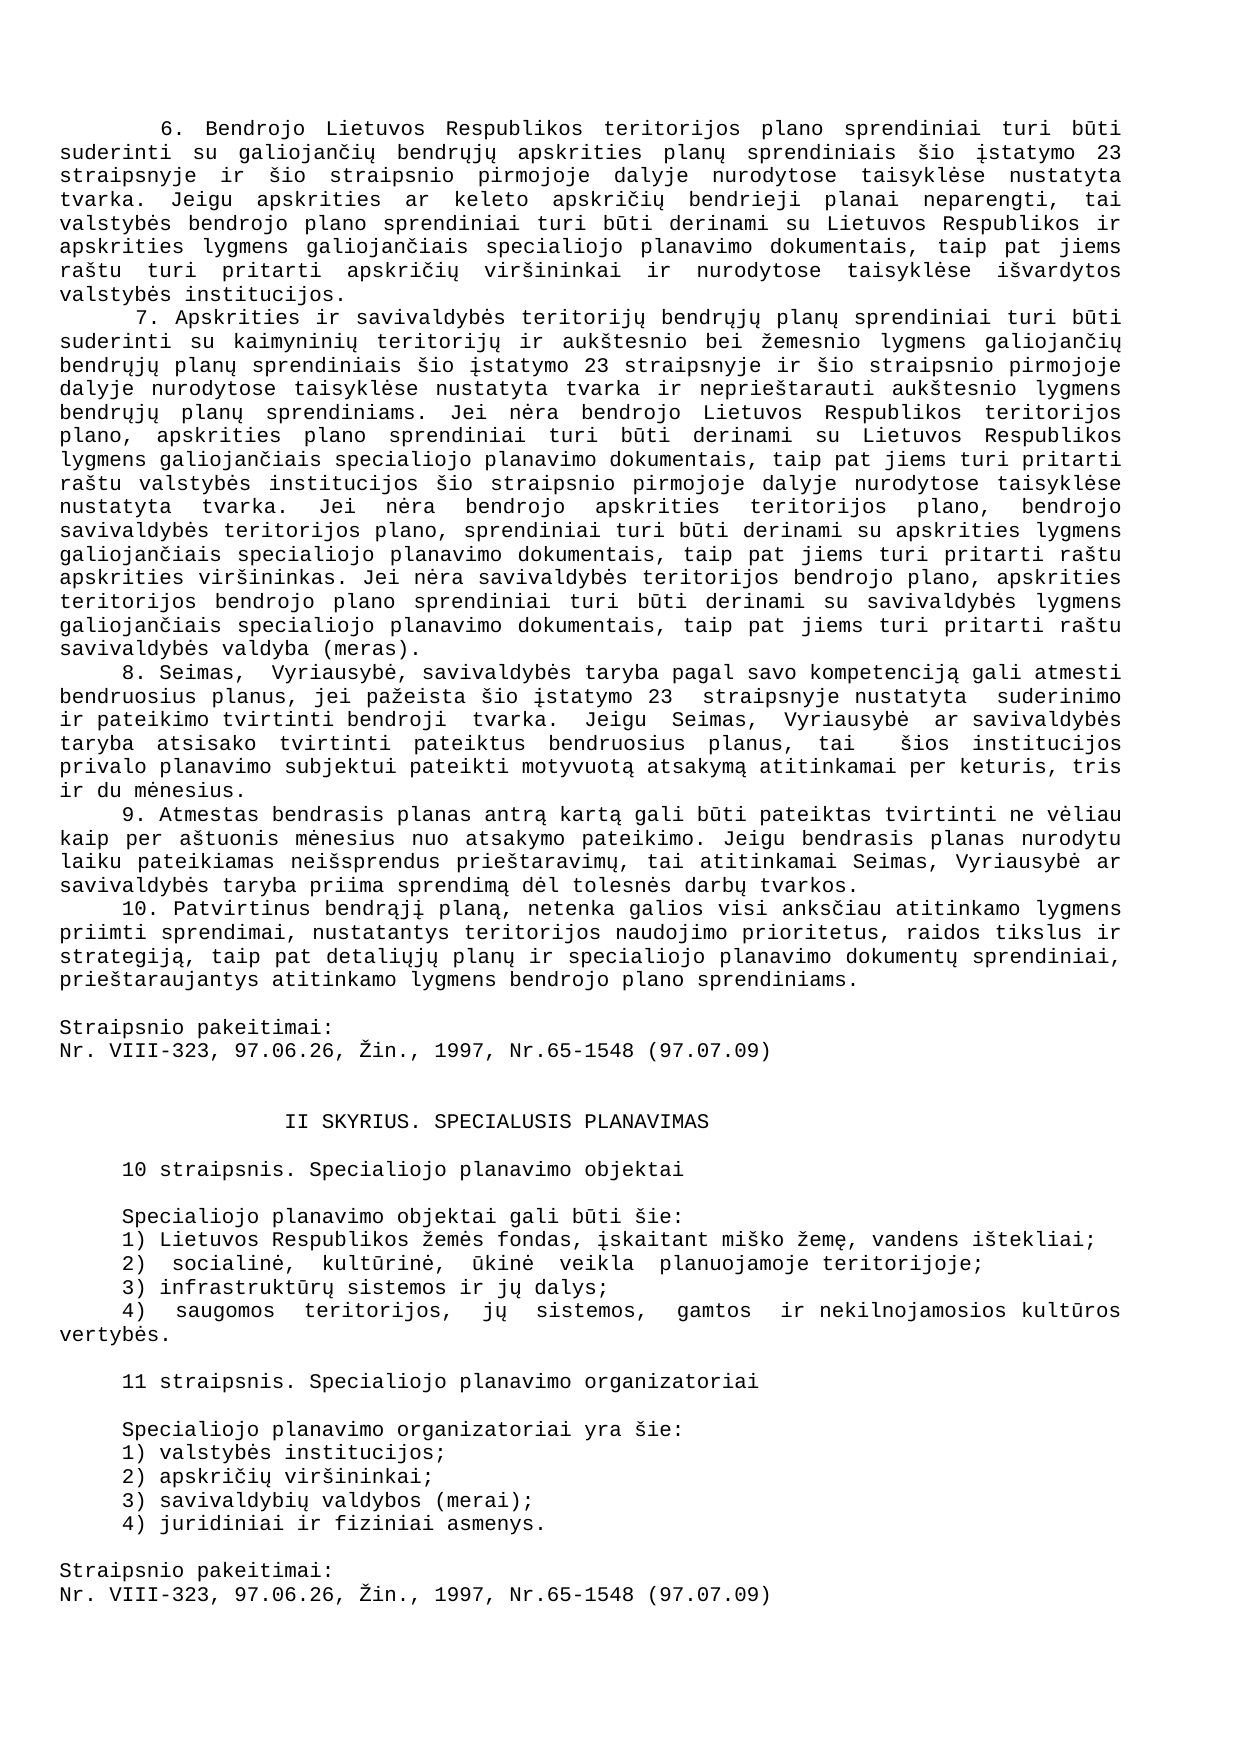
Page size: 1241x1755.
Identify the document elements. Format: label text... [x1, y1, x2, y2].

text 2) socialinė, kultūrinė, ūkinė veikla planuojamoje teritorijoje; [59, 1253, 1122, 1277]
text Specialiojo planavimo organizatoriai yra šie: [59, 1419, 1122, 1442]
text Straipsnio pakeitimai: [59, 1561, 1122, 1584]
text 10 straipsnis. Specialiojo planavimo objektai [59, 1158, 1122, 1182]
text 2) apskričių viršininkai; [59, 1466, 1122, 1489]
text II SKYRIUS. SPECIALUSIS PLANAVIMAS [59, 1111, 1122, 1135]
text 11 straipsnis. Specialiojo planavimo organizatoriai [59, 1371, 1122, 1395]
text 9. Atmestas bendrasis planas antrą kartą gali būti pateiktas tvirtinti ne vėliau kaip per aštuonis mėnesius nuo atsakymo pateikimo. Jeigu bendrasis planas nurodytu laiku pateikiamas neišsprendus prieštaravimų, tai atitinkamai Seimas, Vyriausybė ar savivaldybės taryba priima sprendimą dėl tolesnės darbų tvarkos. [59, 804, 1122, 898]
text 1) valstybės institucijos; [59, 1442, 1122, 1466]
text 7. Apskrities ir savivaldybės teritorijų bendrųjų planų sprendiniai turi būti suderinti su kaimyninių teritorijų ir aukštesnio bei žemesnio lygmens galiojančių bendrųjų planų sprendiniais šio įstatymo 23 straipsnyje ir šio straipsnio pirmojoje dalyje nurodytose taisyklėse nustatyta tvarka ir neprieštarauti aukštesnio lygmens bendrųjų planų sprendiniams. Jei nėra bendrojo Lietuvos Respublikos teritorijos plano, apskrities plano sprendiniai turi būti derinami su Lietuvos Respublikos lygmens galiojančiais specialiojo planavimo dokumentais, taip pat jiems turi pritarti raštu valstybės institucijos šio straipsnio pirmojoje dalyje nurodytose taisyklėse nustatyta tvarka. Jei nėra bendrojo apskrities teritorijos plano, bendrojo savivaldybės teritorijos plano, sprendiniai turi būti derinami su apskrities lygmens galiojančiais specialiojo planavimo dokumentais, taip pat jiems turi pritarti raštu apskrities viršininkas. Jei nėra savivaldybės teritorijos bendrojo plano, apskrities teritorijos bendrojo plano sprendiniai turi būti derinami su savivaldybės lygmens galiojančiais specialiojo planavimo dokumentais, taip pat jiems turi pritarti raštu savivaldybės valdyba (meras). [59, 307, 1122, 662]
text 3) savivaldybių valdybos (merai); [59, 1489, 1122, 1513]
text 10. Patvirtinus bendrąjį planą, netenka galios visi anksčiau atitinkamo lygmens priimti sprendimai, nustatantys teritorijos naudojimo prioritetus, raidos tikslus ir strategiją, taip pat detaliųjų planų ir specialiojo planavimo dokumentų sprendiniai, prieštaraujantys atitinkamo lygmens bendrojo plano sprendiniams. [59, 898, 1122, 993]
text 3) infrastruktūrų sistemos ir jų dalys; [59, 1277, 1122, 1300]
text 1) Lietuvos Respublikos žemės fondas, įskaitant miško žemę, vandens ištekliai; [59, 1229, 1122, 1253]
text 6. Bendrojo Lietuvos Respublikos teritorijos plano sprendiniai turi būti suderinti su galiojančių bendrųjų apskrities planų sprendiniais šio įstatymo 23 straipsnyje ir šio straipsnio pirmojoje dalyje nurodytose taisyklėse nustatyta tvarka. Jeigu apskrities ar keleto apskričių bendrieji planai neparengti, tai valstybės bendrojo plano sprendiniai turi būti derinami su Lietuvos Respublikos ir apskrities lygmens galiojančiais specialiojo planavimo dokumentais, taip pat jiems raštu turi pritarti apskričių viršininkai ir nurodytose taisyklėse išvardytos valstybės institucijos. [59, 118, 1122, 307]
text 8. Seimas, Vyriausybė, savivaldybės taryba pagal savo kompetenciją gali atmesti bendruosius planus, jei pažeista šio įstatymo 23 straipsnyje nustatyta suderinimo ir pateikimo tvirtinti bendroji tvarka. Jeigu Seimas, Vyriausybė ar savivaldybės taryba atsisako tvirtinti pateiktus bendruosius planus, tai šios institucijos privalo planavimo subjektui pateikti motyvuotą atsakymą atitinkamai per keturis, tris ir du mėnesius. [59, 662, 1122, 804]
text Specialiojo planavimo objektai gali būti šie: [59, 1206, 1122, 1229]
text 4) juridiniai ir fiziniai asmenys. [59, 1513, 1122, 1537]
text Nr. VIII-323, 97.06.26, Žin., 1997, Nr.65-1548 (97.07.09) [59, 1040, 1122, 1064]
text 4) saugomos teritorijos, jų sistemos, gamtos ir nekilnojamosios kultūros vertybės. [59, 1300, 1122, 1348]
text Nr. VIII-323, 97.06.26, Žin., 1997, Nr.65-1548 (97.07.09) [59, 1584, 1122, 1608]
text Straipsnio pakeitimai: [59, 1017, 1122, 1040]
